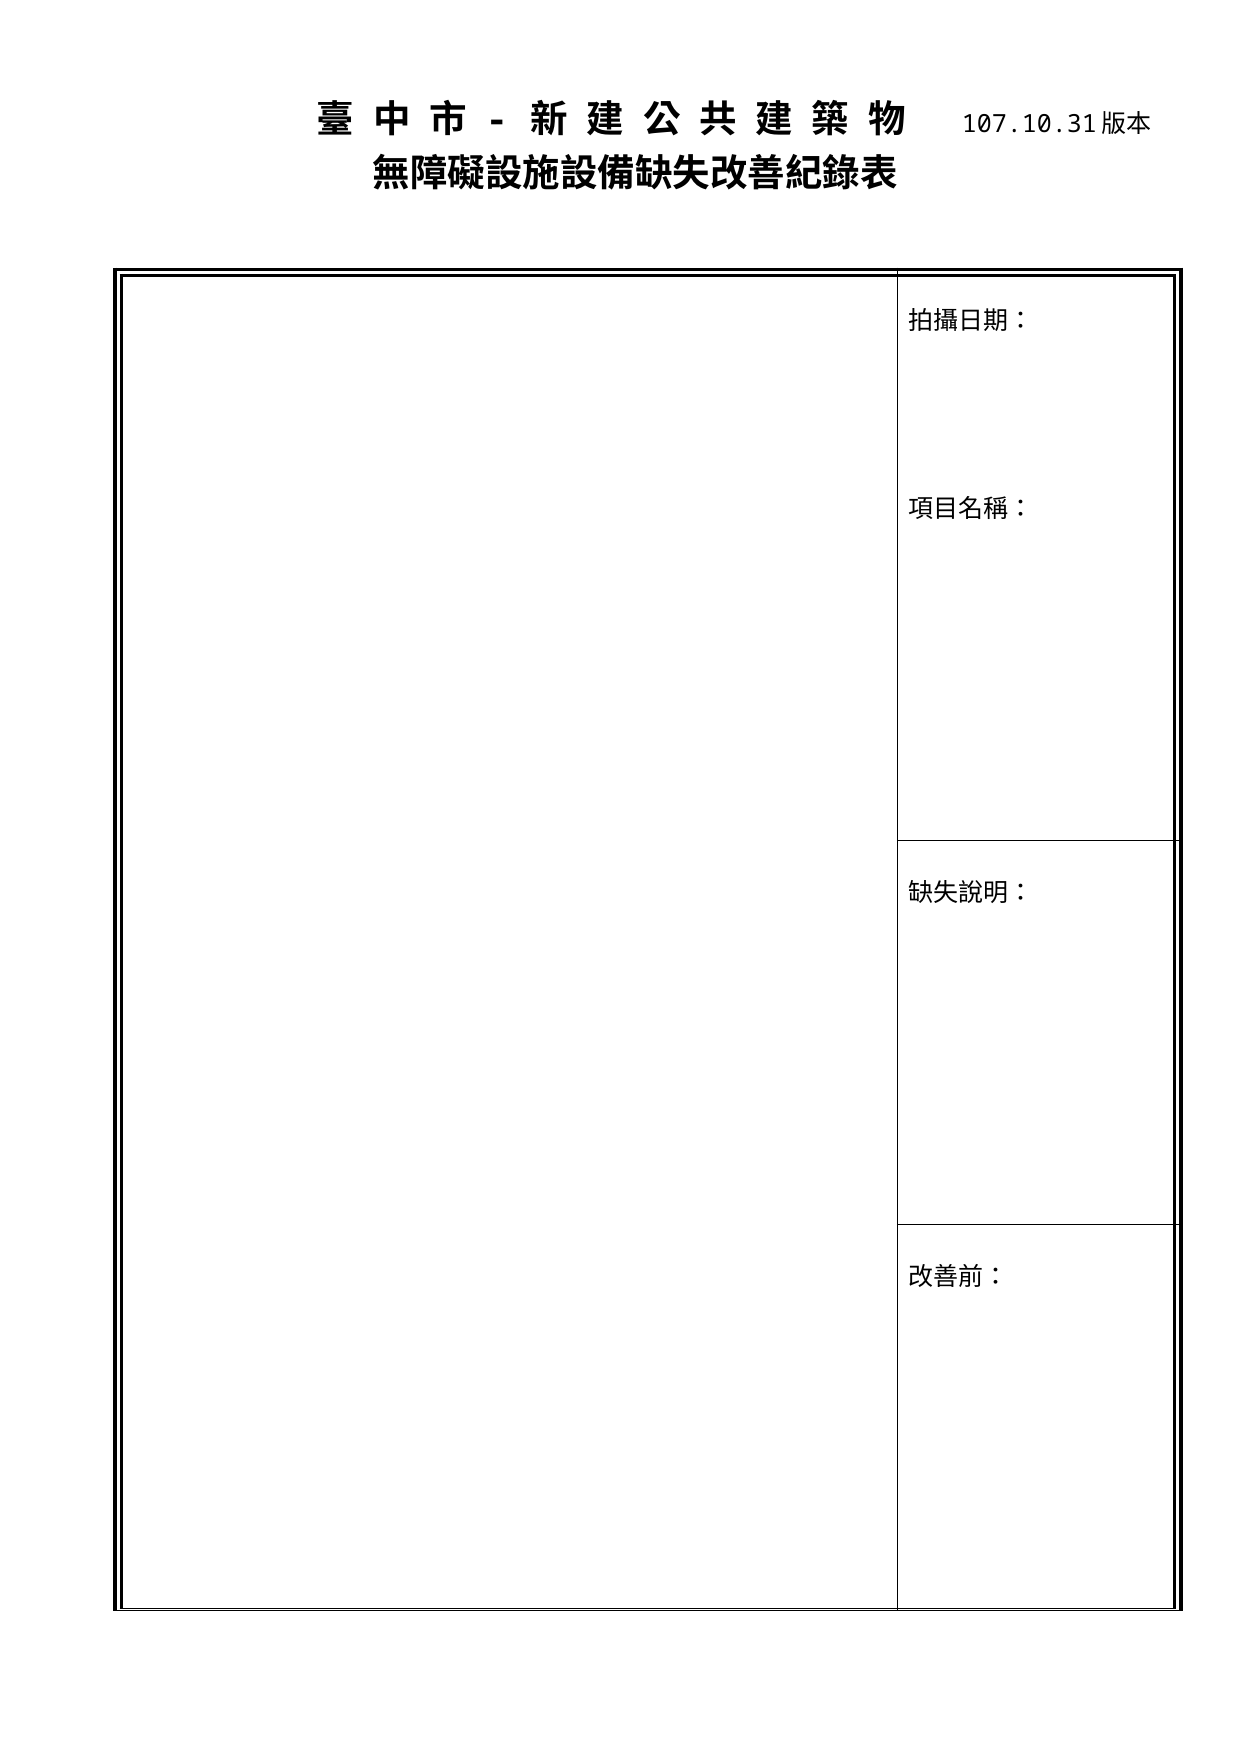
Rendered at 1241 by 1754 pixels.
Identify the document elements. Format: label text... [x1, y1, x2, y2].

table_header [118, 271, 897, 1608]
table_header [123, 277, 897, 1608]
table_cell 缺失說明： [898, 841, 1173, 1224]
table_cell 改善前： [898, 1225, 1173, 1608]
table_header 拍攝日期： 項目名稱： [898, 271, 1178, 839]
